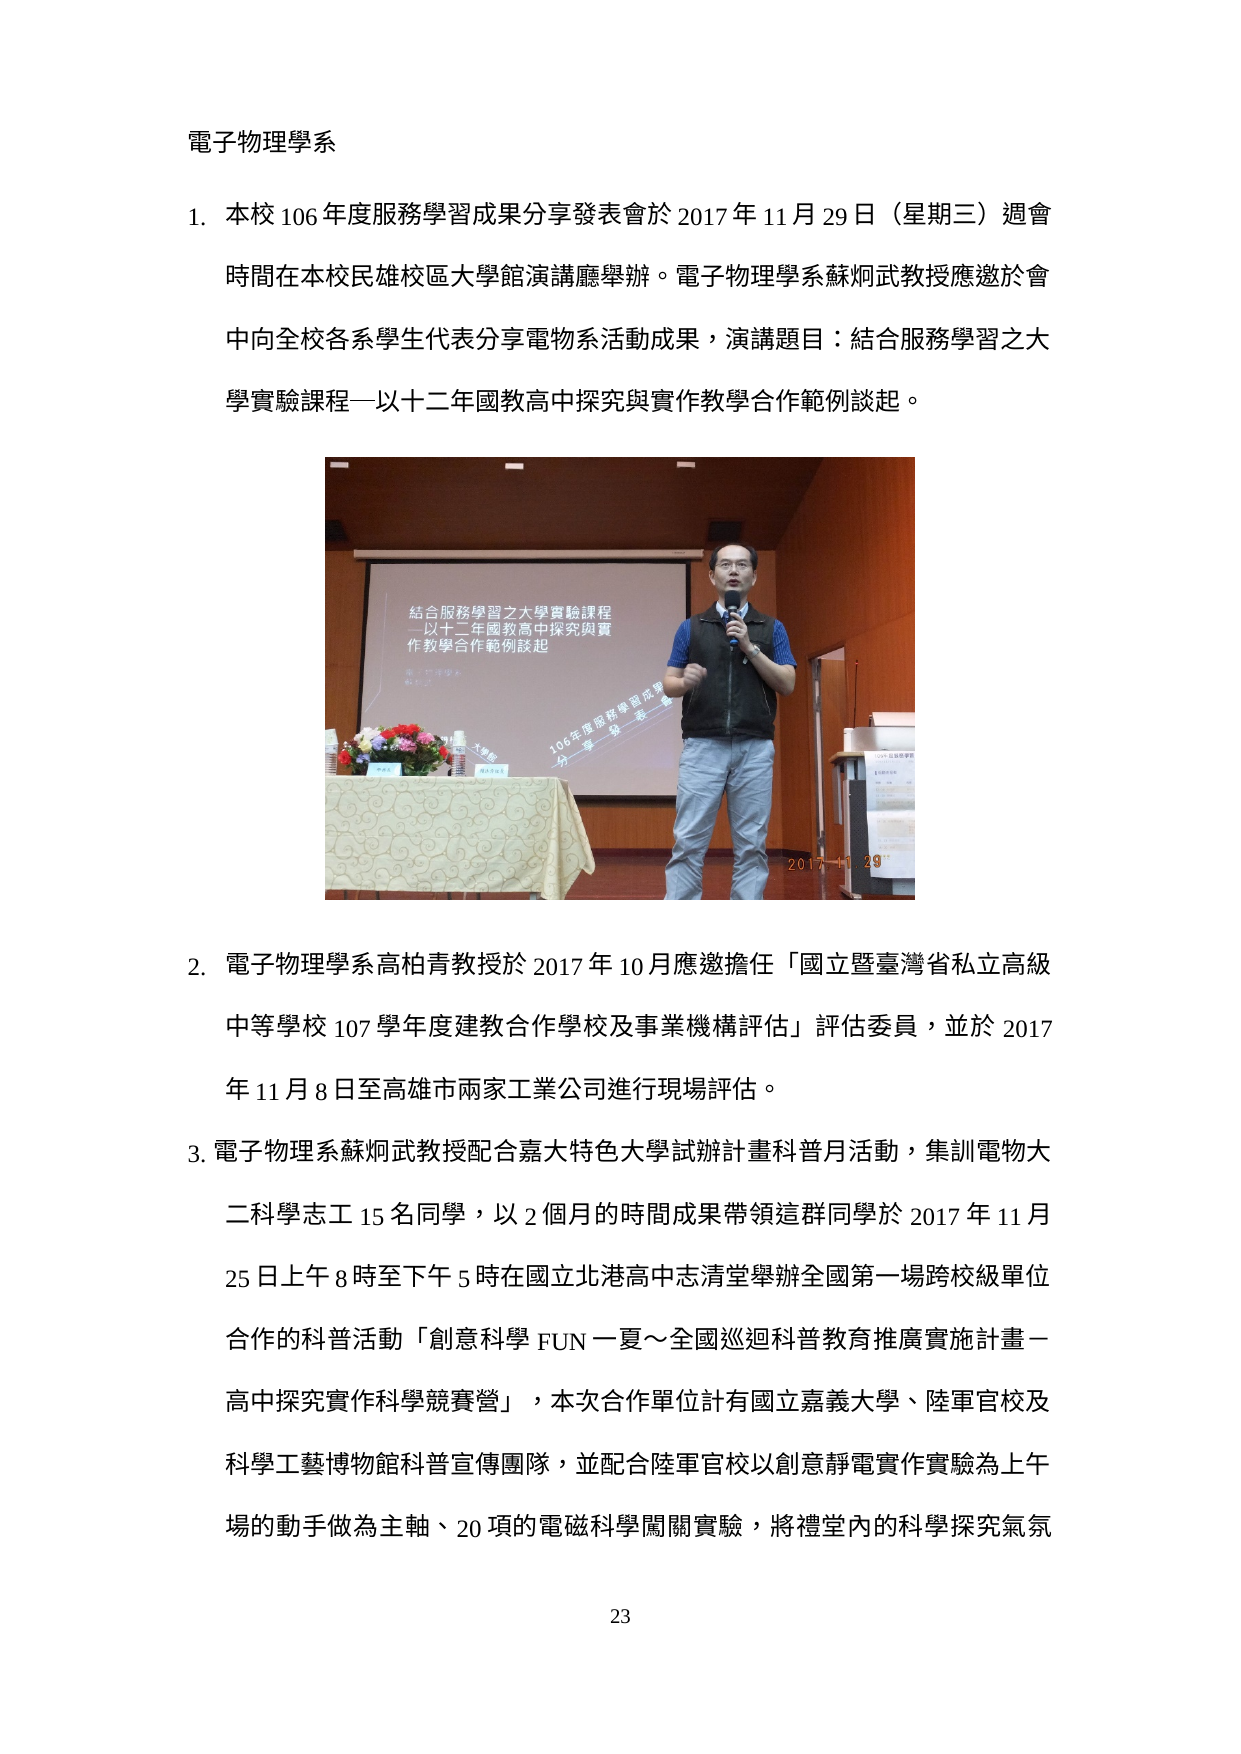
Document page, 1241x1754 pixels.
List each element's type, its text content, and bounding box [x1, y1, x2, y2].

text 1. 本校106年度服務學習成果分享發表會於2017年11月29日（星期三）週會時間在本校民雄校區大學館演講廳舉辦。電子物理學系蘇炯武教授應邀於會中向全校各系學生代表分享電物系活動成果，演講題目：結合服務學習之大學實驗課程─以十二年國教高中探究與實作教學合作範例談起。 [187, 168, 1053, 418]
text 電子物理學系 [187, 96, 1053, 159]
text 2. 電子物理學系高柏青教授於2017年10月應邀擔任「國立暨臺灣省私立高級中等學校107學年度建教合作學校及事業機構評估」評估委員，並於2017年11月8日至高雄市兩家工業公司進行現場評估。 [187, 918, 1053, 1106]
text 3. 電子物理系蘇炯武教授配合嘉大特色大學試辦計畫科普月活動，集訓電物大二科學志工15名同學，以2個月的時間成果帶領這群同學於2017年11月25日上午8時至下午5時在國立北港高中志清堂舉辦全國第一場跨校級單位合作的科普活動「創意科學FUN一夏～全國巡迴科普教育推廣實施計畫－高中探究實作科學競賽營」，本次合作單位計有國立嘉義大學、陸軍官校及科學工藝博物館科普宣傳團隊，並配合陸軍官校以創意靜電實作實驗為上午場的動手做為主軸、20項的電磁科學闖關實驗，將禮堂內的科學探究氣氛 [187, 1106, 1053, 1543]
